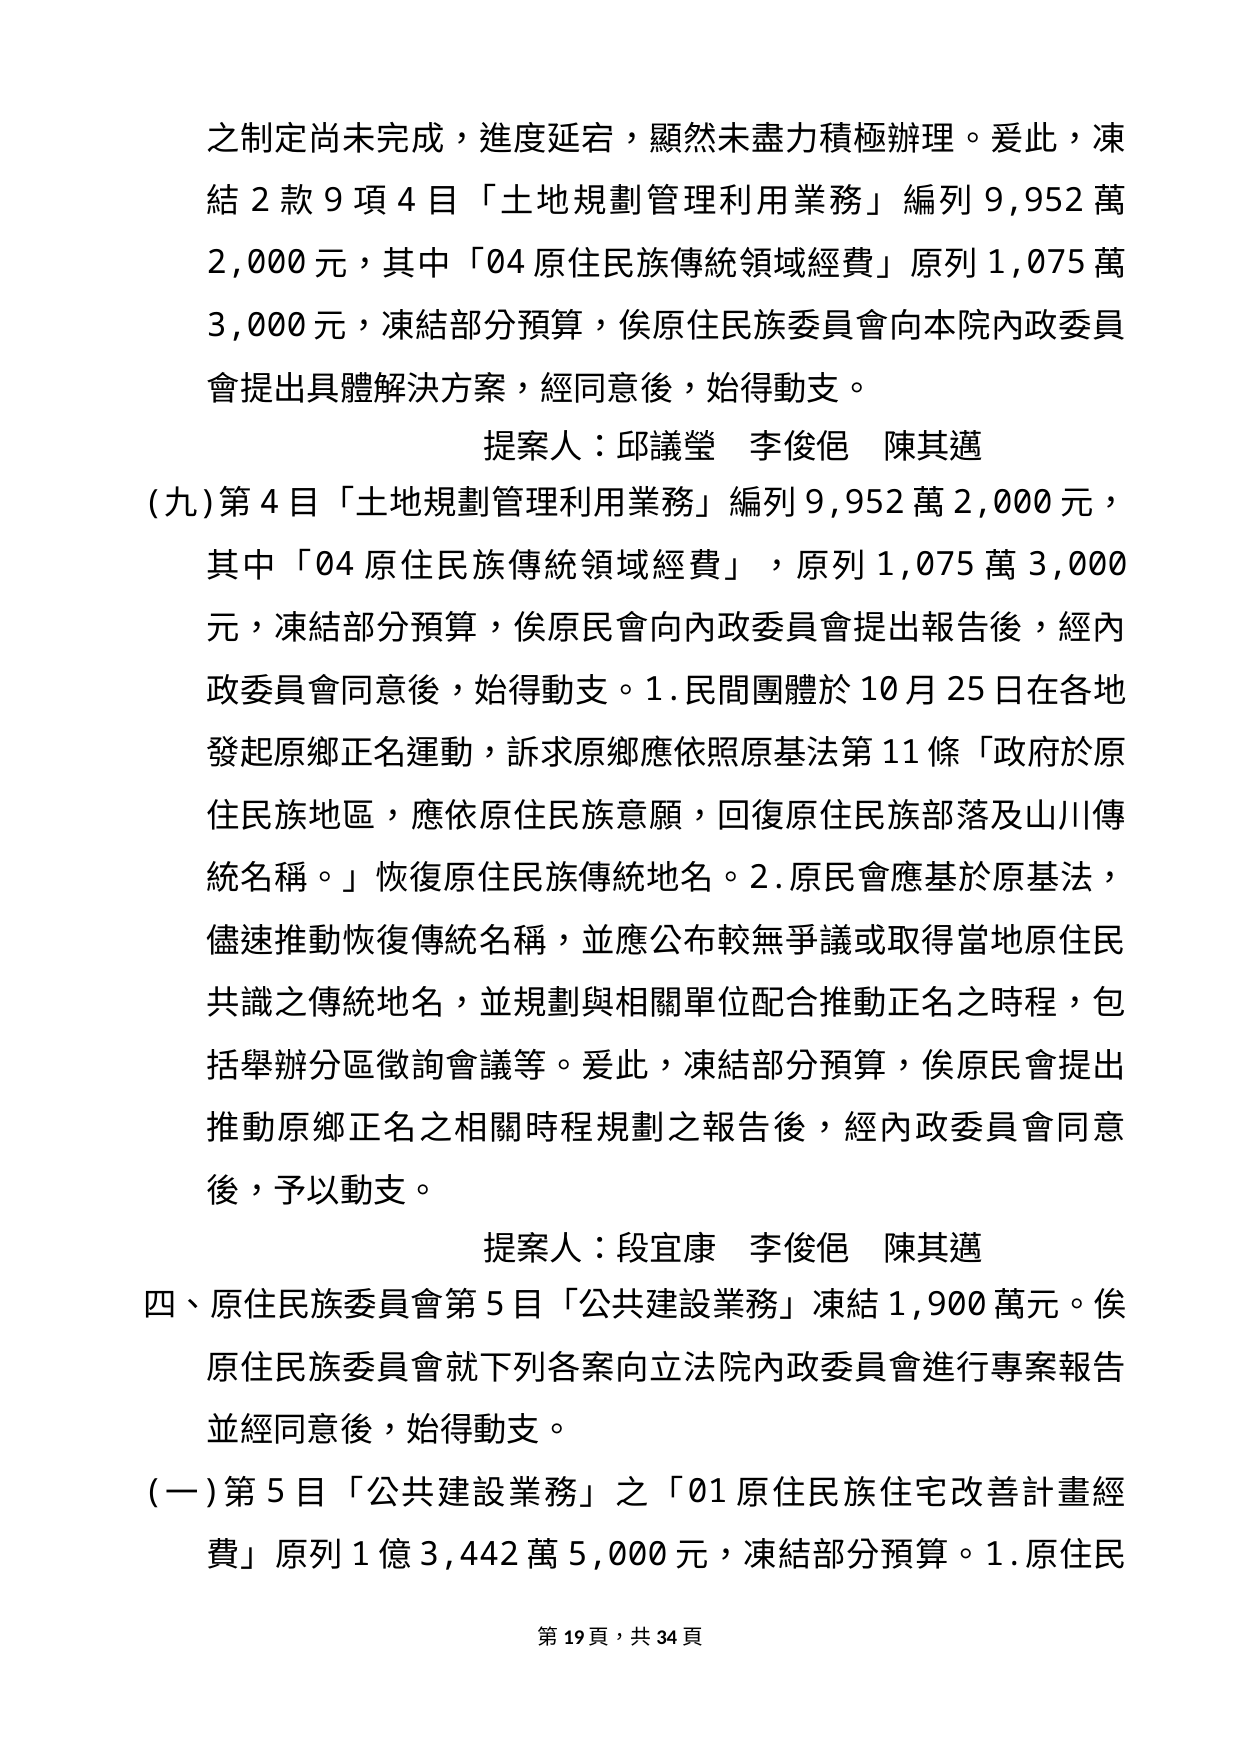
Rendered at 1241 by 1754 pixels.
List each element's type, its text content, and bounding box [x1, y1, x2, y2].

text (一)第5目「公共建設業務」之「01原住民族住宅改善計畫經費」原列1億3,442萬5,000元，凍結部分預算。1.原住民 [143, 1459, 1127, 1584]
text 提案人：邱議瑩 李俊俋 陳其邁 [133, 417, 1122, 469]
text 之制定尚未完成，進度延宕，顯然未盡力積極辦理。爰此，凍結2款9項4目「土地規劃管理利用業務」編列9,952萬2,000元，其中「04原住民族傳統領域經費」原列1,075萬3,000元，凍結部分預算，俟原住民族委員會向本院內政委員會提出具體解決方案，經同意後，始得動支。 [143, 104, 1127, 417]
text (九)第4目「土地規劃管理利用業務」編列9,952萬2,000元，其中「04原住民族傳統領域經費」，原列1,075萬3,000元，凍結部分預算，俟原民會向內政委員會提出報告後，經內政委員會同意後，始得動支。1.民間團體於10月25日在各地發起原鄉正名運動，訴求原鄉應依照原基法第11條「政府於原住民族地區，應依原住民族意願，回復原住民族部落及山川傳統名稱。」恢復原住民族傳統地名。2.原民會應基於原基法，儘速推動恢復傳統名稱，並應公布較無爭議或取得當地原住民共識之傳統地名，並規劃與相關單位配合推動正名之時程，包括舉辦分區徵詢會議等。爰此，凍結部分預算，俟原民會提出推動原鄉正名之相關時程規劃之報告後，經內政委員會同意後，予以動支。 [143, 469, 1127, 1219]
text 四、原住民族委員會第5目「公共建設業務」凍結1,900萬元。俟原住民族委員會就下列各案向立法院內政委員會進行專案報告並經同意後，始得動支。 [143, 1271, 1127, 1459]
text 提案人：段宜康 李俊俋 陳其邁 [133, 1219, 1122, 1271]
